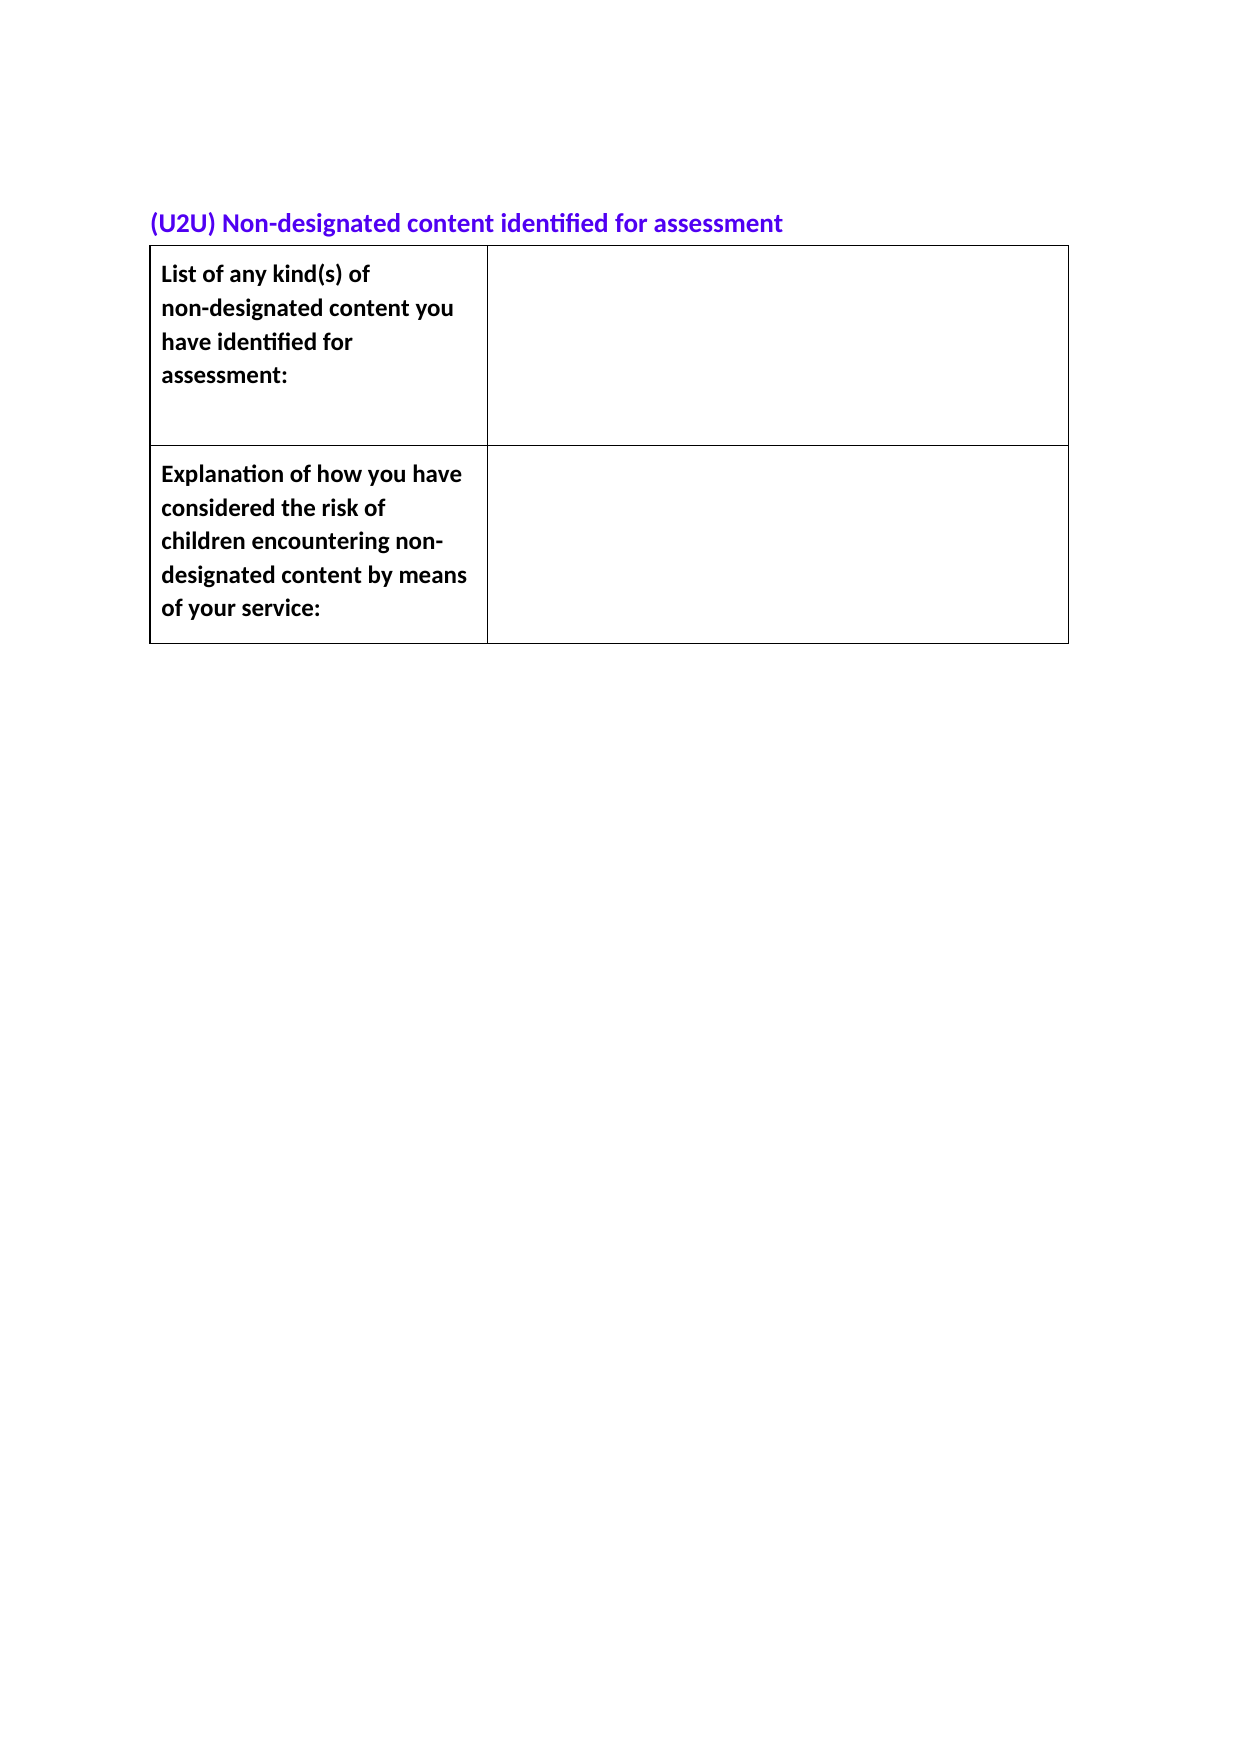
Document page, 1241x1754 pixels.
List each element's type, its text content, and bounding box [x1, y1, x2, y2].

table_header List of any kind(s) of non-designated content you have identified for assessment: [151, 246, 487, 445]
table_cell [488, 446, 1068, 642]
table_header [488, 246, 1068, 445]
table_cell Explanation of how you have considered the risk of children encountering non-designated content by means of your service: [151, 446, 487, 642]
subtitle (U2U) Non-designated content identified for assessment [150, 206, 1090, 239]
